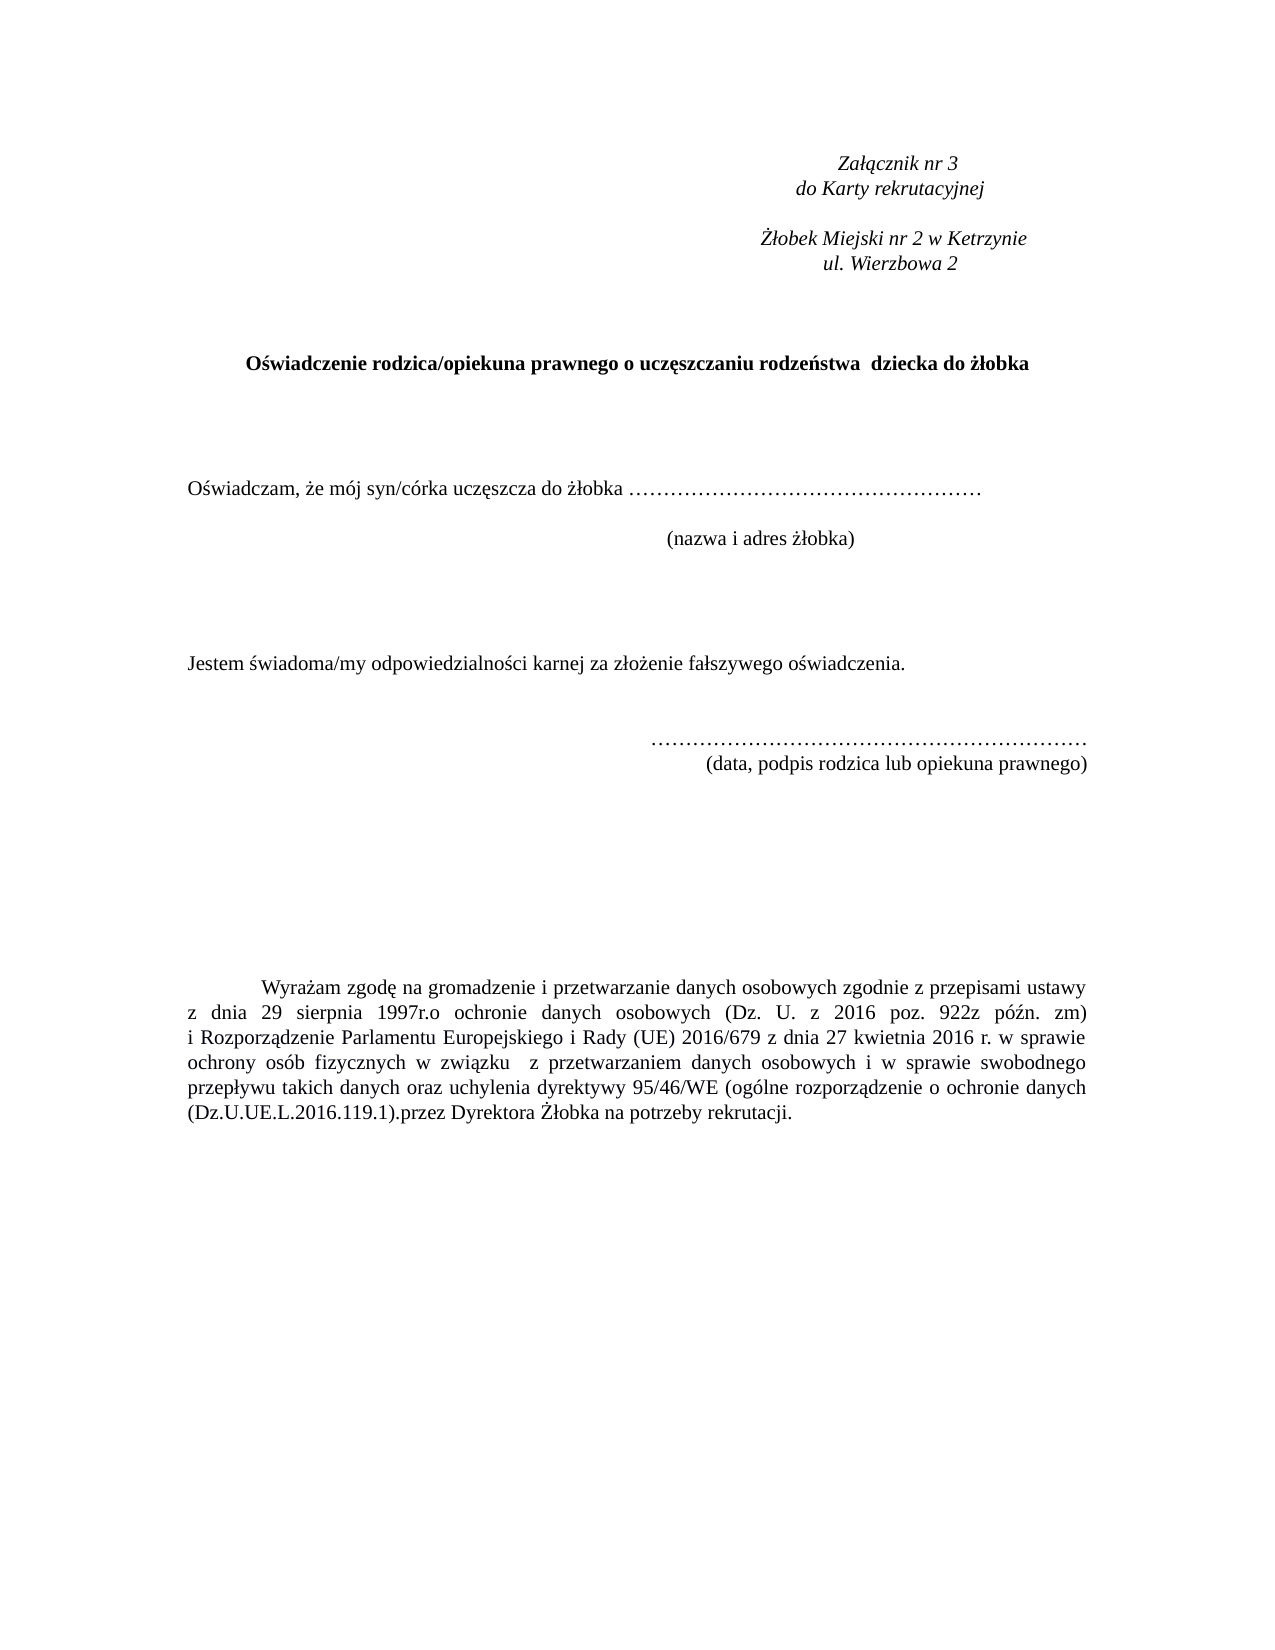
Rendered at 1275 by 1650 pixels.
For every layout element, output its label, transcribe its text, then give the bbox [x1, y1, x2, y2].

text Żłobek Miejski nr 2 w Ketrzynie [187, 225, 1087, 250]
text Oświadczenie rodzica/opiekuna prawnego o uczęszczaniu rodzeństwa dziecka do żłobka [187, 350, 1087, 375]
text Załącznik nr 3 [187, 150, 1087, 175]
text do Karty rekrutacyjnej [187, 175, 1087, 200]
text Oświadczam, że mój syn/córka uczęszcza do żłobka …………………………………………… [187, 475, 1087, 500]
text Jestem świadoma/my odpowiedzialności karnej za złożenie fałszywego oświadczenia. [187, 650, 1087, 675]
text (nazwa i adres żłobka) [187, 525, 1087, 550]
text (data, podpis rodzica lub opiekuna prawnego) [187, 750, 1087, 775]
text Wyrażam zgodę na gromadzenie i przetwarzanie danych osobowych zgodnie z przepisami ustawy z dnia 29 sierpnia 1997r.o ochronie danych osobowych (Dz. U. z 2016 poz. 922z późn. zm) i Rozporządzenie Parlamentu Europejskiego i Rady (UE) 2016/679 z dnia 27 kwietnia 2016 r. w sprawie ochrony osób fizycznych w związku z przetwarzaniem danych osobowych i w sprawie swobodnego przepływu takich danych oraz uchylenia dyrektywy 95/46/WE (ogólne rozporządzenie o ochronie danych (Dz.U.UE.L.2016.119.1).przez Dyrektora Żłobka na potrzeby rekrutacji. [187, 974, 1087, 1124]
text ……………………………………………………… [187, 725, 1087, 750]
text ul. Wierzbowa 2 [187, 250, 1087, 275]
